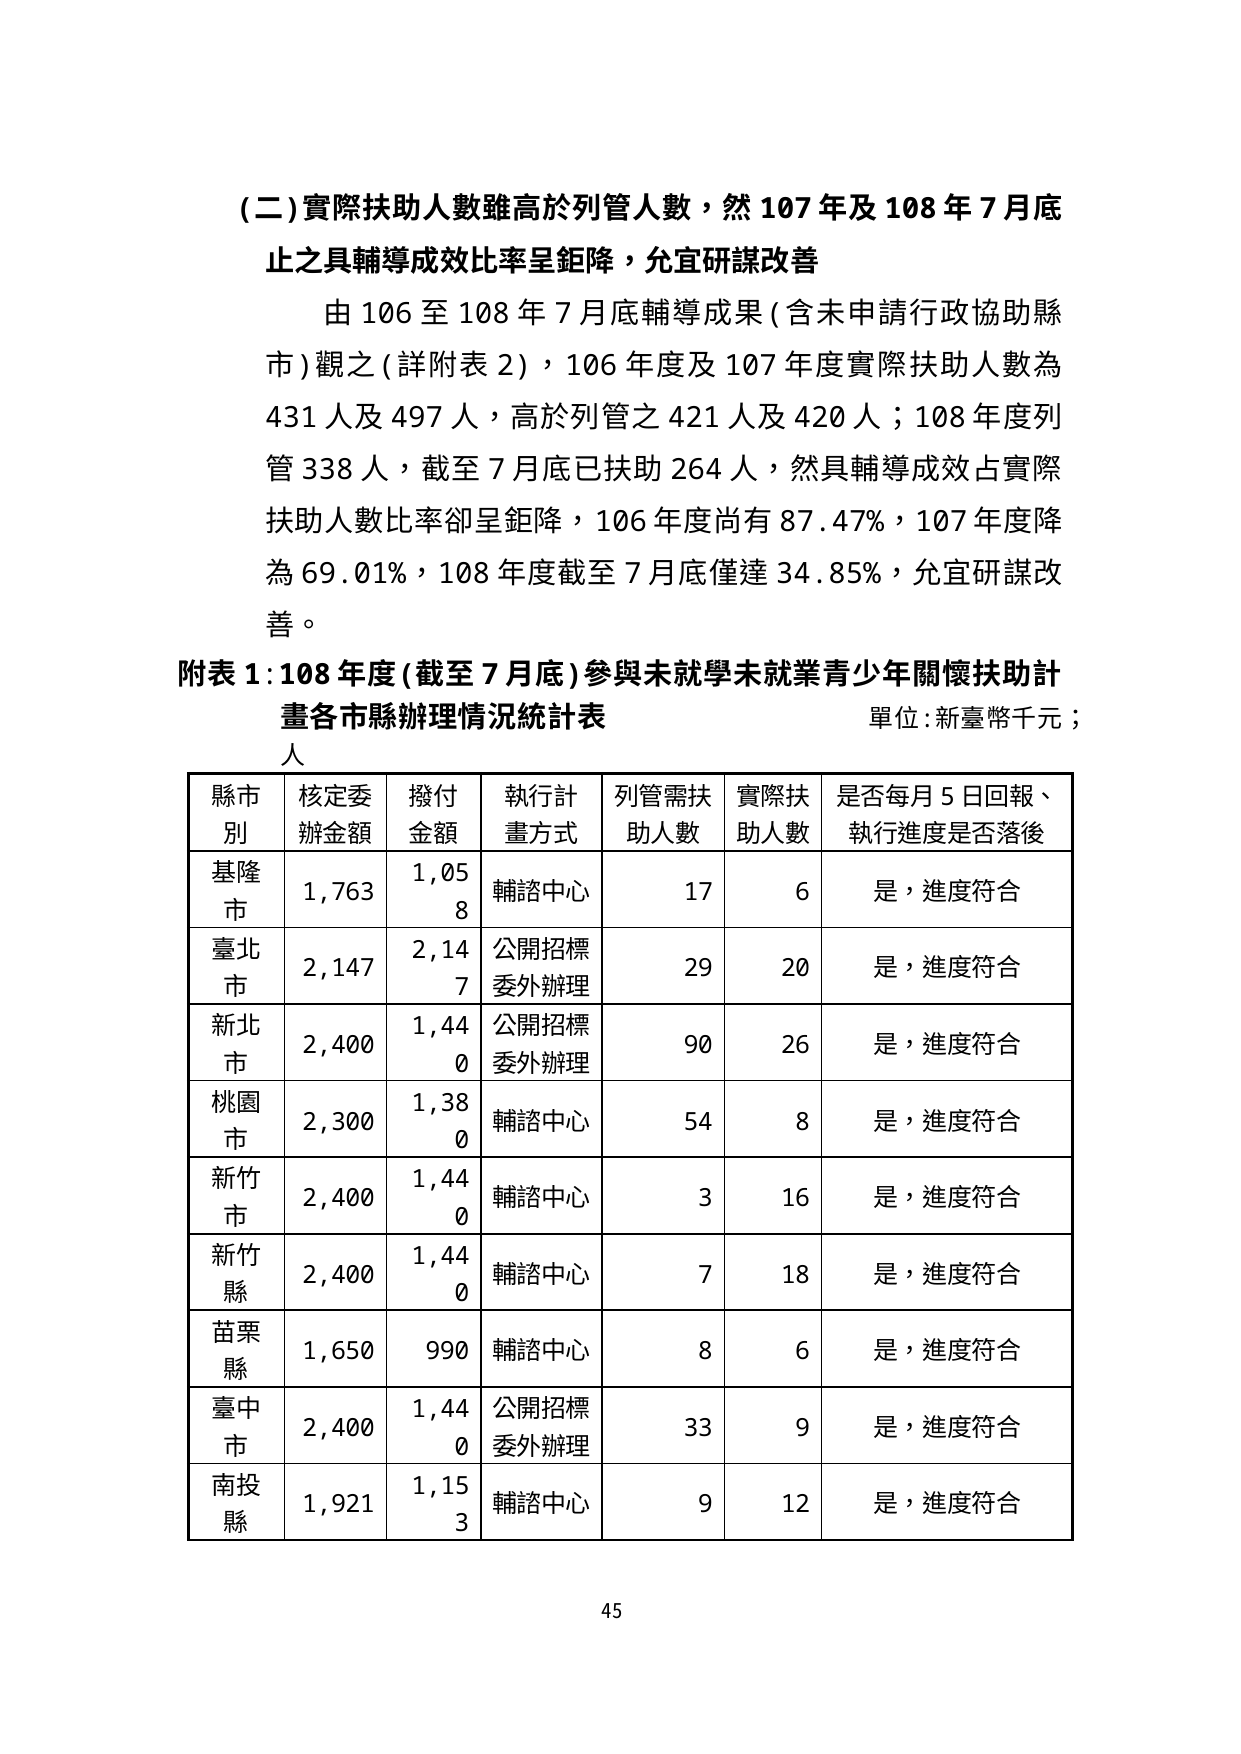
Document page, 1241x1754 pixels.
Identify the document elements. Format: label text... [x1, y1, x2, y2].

table_cell 9 [725, 1388, 821, 1462]
table_cell 南投縣 [190, 1464, 284, 1539]
table_cell 7 [603, 1235, 724, 1309]
table_cell 16 [725, 1158, 821, 1233]
table_cell 輔諮中心 [482, 1311, 601, 1386]
table_cell 9 [603, 1464, 724, 1539]
table_cell 1,763 [285, 852, 386, 927]
table_cell 8 [603, 1311, 724, 1386]
table_cell 18 [725, 1235, 821, 1309]
table_cell 12 [725, 1464, 821, 1539]
table_cell 是，進度符合 [822, 1388, 1071, 1462]
text 由106至108年7月底輔導成果(含未申請行政協助縣市)觀之(詳附表2)，106年度及107年度實際扶助人數為431人及497人，高於列管之421人及420人；108年度列管338人，截至7月底已扶助264人，然具輔導成效占實際扶助人數比率卻呈鉅降，106年度尚有87.47%，107年度降為69.01%，108年度截至7月底僅達34.85%，允宜研謀改善。 [265, 281, 1063, 646]
table_cell 2,400 [285, 1235, 386, 1309]
table_cell 輔諮中心 [482, 1235, 601, 1309]
table_cell 90 [603, 1005, 724, 1080]
table_header 核定委辦金額 [285, 775, 386, 850]
table_cell 2,147 [387, 928, 480, 1003]
table_cell 桃園市 [190, 1081, 284, 1156]
table_cell 公開招標委外辦理 [482, 1388, 601, 1462]
table_cell 新竹縣 [190, 1235, 284, 1309]
table_cell 33 [603, 1388, 724, 1462]
table_cell 2,400 [285, 1005, 386, 1080]
table_cell 6 [725, 1311, 821, 1386]
table_header 縣市別 [190, 775, 284, 850]
table_cell 29 [603, 928, 724, 1003]
table_cell 17 [603, 852, 724, 927]
table_cell 2,147 [285, 928, 386, 1003]
table_cell 1,440 [387, 1235, 480, 1309]
table_header 是否每月5日回報、執行進度是否落後 [822, 775, 1071, 850]
table_cell 8 [725, 1081, 821, 1156]
table_cell 輔諮中心 [482, 1464, 601, 1539]
table_cell 2,400 [285, 1388, 386, 1462]
table_cell 苗栗縣 [190, 1311, 284, 1386]
table_header 實際扶助人數 [725, 775, 821, 850]
table_cell 1,380 [387, 1081, 480, 1156]
table_cell 是，進度符合 [822, 1081, 1071, 1156]
table_cell 基隆市 [190, 852, 284, 927]
table_cell 臺中市 [190, 1388, 284, 1462]
table_cell 公開招標委外辦理 [482, 1005, 601, 1080]
table_cell 新竹市 [190, 1158, 284, 1233]
table_header 撥付金額 [387, 775, 480, 850]
table_cell 1,058 [387, 852, 480, 927]
table_cell 是，進度符合 [822, 1311, 1071, 1386]
table_cell 1,440 [387, 1005, 480, 1080]
table_cell 1,153 [387, 1464, 480, 1539]
table_cell 1,440 [387, 1388, 480, 1462]
table_cell 輔諮中心 [482, 1081, 601, 1156]
table_cell 是，進度符合 [822, 1464, 1071, 1539]
table_cell 1,440 [387, 1158, 480, 1233]
table_cell 3 [603, 1158, 724, 1233]
table_cell 是，進度符合 [822, 1158, 1071, 1233]
table_cell 54 [603, 1081, 724, 1156]
table_cell 新北市 [190, 1005, 284, 1080]
table_cell 26 [725, 1005, 821, 1080]
table_cell 6 [725, 852, 821, 927]
table_cell 990 [387, 1311, 480, 1386]
table_cell 公開招標委外辦理 [482, 928, 601, 1003]
table_cell 是，進度符合 [822, 1235, 1071, 1309]
table_cell 臺北市 [190, 928, 284, 1003]
table_cell 1,921 [285, 1464, 386, 1539]
table_header 列管需扶助人數 [603, 775, 724, 850]
table_cell 2,400 [285, 1158, 386, 1233]
table_cell 1,650 [285, 1311, 386, 1386]
table_cell 是，進度符合 [822, 928, 1071, 1003]
text 附表1:108年度(截至7月底)參與未就學未就業青少年關懷扶助計畫各市縣辦理情況統計表 單位:新臺幣千元；人 [177, 651, 1063, 772]
table_cell 是，進度符合 [822, 852, 1071, 927]
table_cell 輔諮中心 [482, 1158, 601, 1233]
table_cell 20 [725, 928, 821, 1003]
table_cell 輔諮中心 [482, 852, 601, 927]
table_cell 2,300 [285, 1081, 386, 1156]
table_cell 是，進度符合 [822, 1005, 1071, 1080]
text (二)實際扶助人數雖高於列管人數，然107年及108年7月底止之具輔導成效比率呈鉅降，允宜研謀改善 [236, 177, 1063, 281]
table_header 執行計 畫方式 [482, 775, 601, 850]
